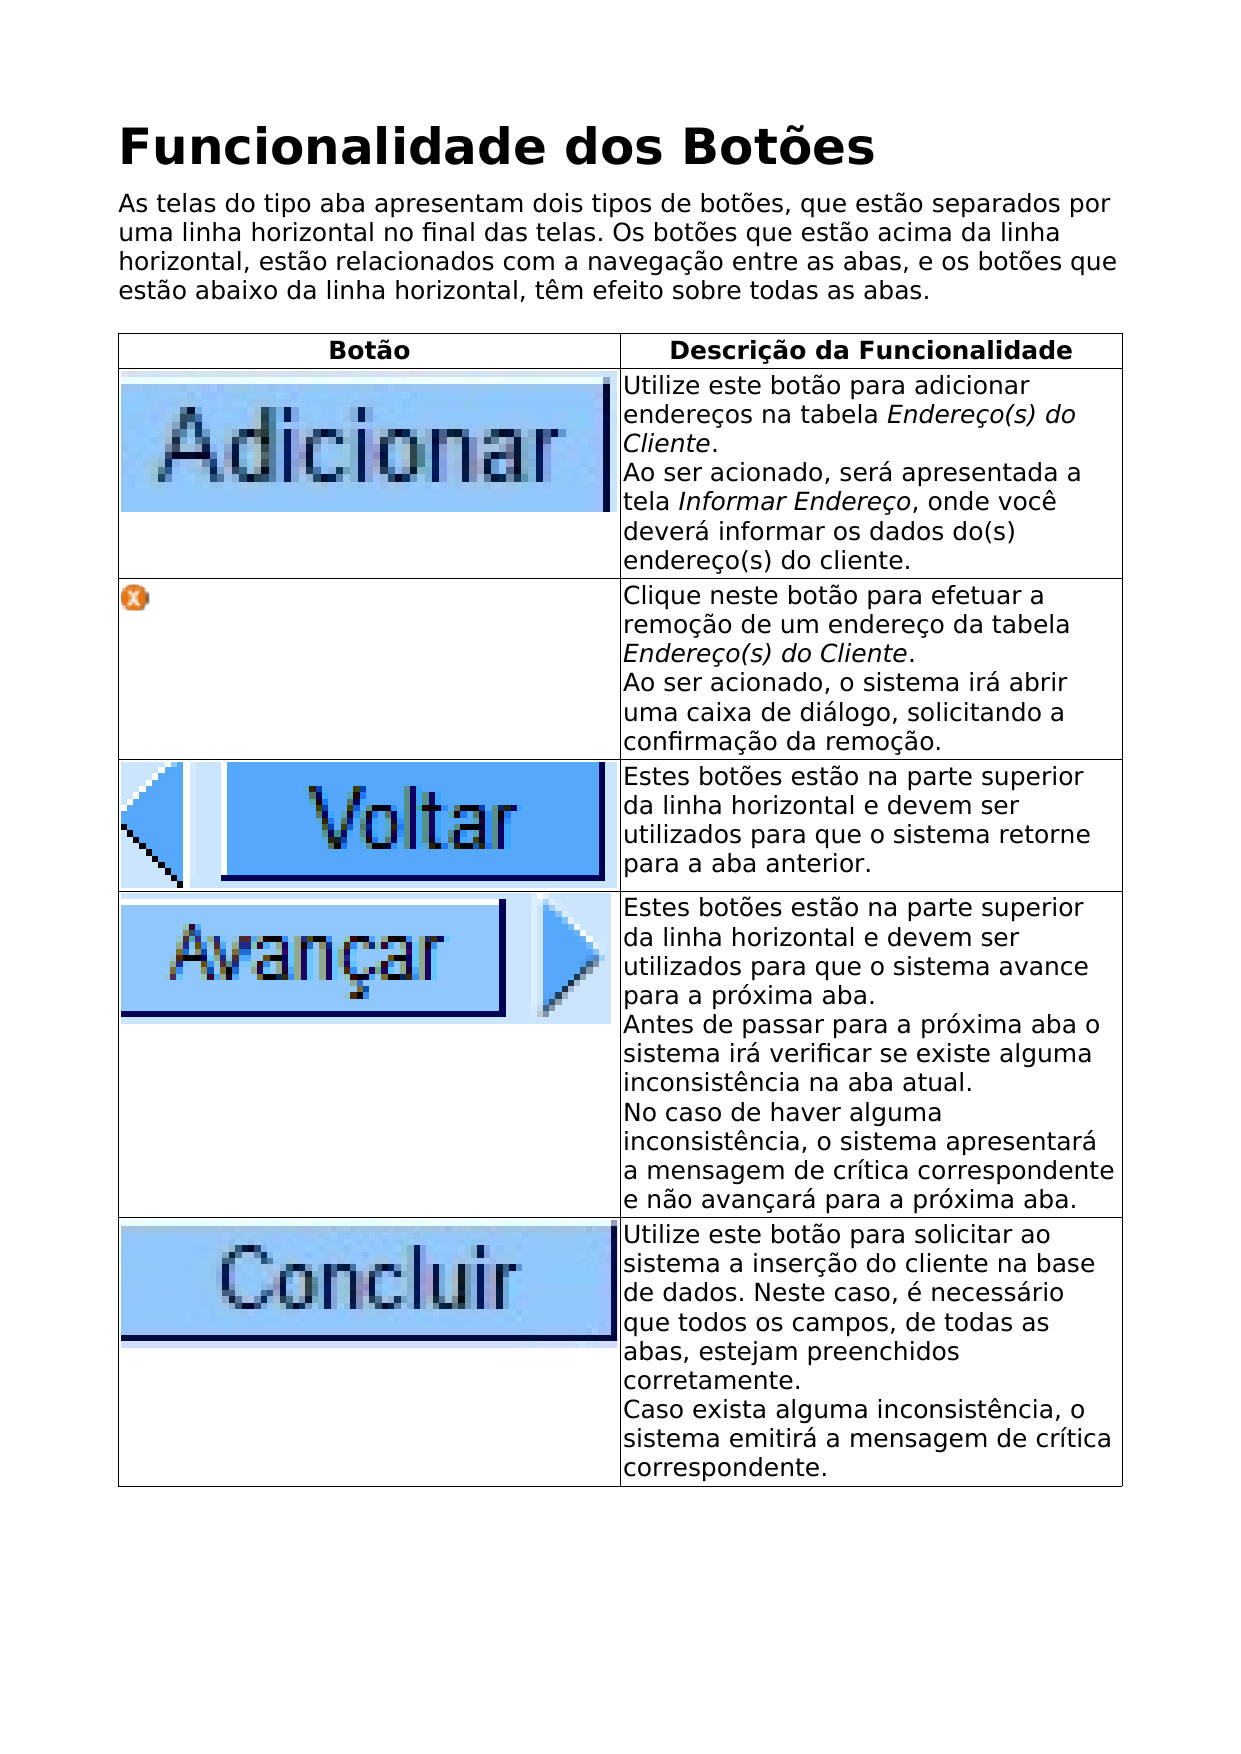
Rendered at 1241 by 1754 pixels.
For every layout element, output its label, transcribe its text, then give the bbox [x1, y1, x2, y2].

table_cell Utilize este botão para solicitar ao sistema a inserção do cliente na base de dados. Neste caso, é necessário que todos os campos, de todas as abas, estejam preenchidos corretamente. Caso exista alguma inconsistência, o sistema emitirá a mensagem de crítica correspondente. [621, 1218, 1122, 1486]
picture [121, 1220, 618, 1348]
text As telas do tipo aba apresentam dois tipos de botões, que estão separados por uma linha horizontal no final das telas. Os botões que estão acima da linha horizontal, estão relacionados com a navegação entre as abas, e os botões que estão abaixo da linha horizontal, têm efeito sobre todas as abas. [118, 189, 1122, 306]
table_cell Estes botões estão na parte superior da linha horizontal e devem ser utilizados para que o sistema retorne para a aba anterior. [621, 760, 1122, 891]
table_cell [119, 579, 620, 759]
table_cell [119, 1218, 620, 1486]
table_cell Utilize este botão para adicionar endereços na tabela Endereço(s) do Cliente. Ao ser acionado, será apresentada a tela Informar Endereço, onde você deverá informar os dados do(s) endereço(s) do cliente. [621, 369, 1122, 578]
table_cell [119, 760, 620, 891]
table_header Descrição da Funcionalidade [621, 334, 1122, 368]
subtitle Funcionalidade dos Botões [118, 118, 1122, 176]
picture [121, 371, 618, 512]
picture [121, 762, 618, 888]
table_cell [119, 892, 620, 1217]
table_header Botão [119, 334, 620, 368]
table_cell [119, 369, 620, 578]
table_cell Clique neste botão para efetuar a remoção de um endereço da tabela Endereço(s) do Cliente. Ao ser acionado, o sistema irá abrir uma caixa de diálogo, solicitando a confirmação da remoção. [621, 579, 1122, 759]
picture [121, 581, 151, 614]
table_cell Estes botões estão na parte superior da linha horizontal e devem ser utilizados para que o sistema avance para a próxima aba. Antes de passar para a próxima aba o sistema irá verificar se existe alguma inconsistência na aba atual. No caso de haver alguma inconsistência, o sistema apresentará a mensagem de crítica correspondente e não avançará para a próxima aba. [621, 892, 1122, 1217]
picture [121, 893, 618, 1024]
